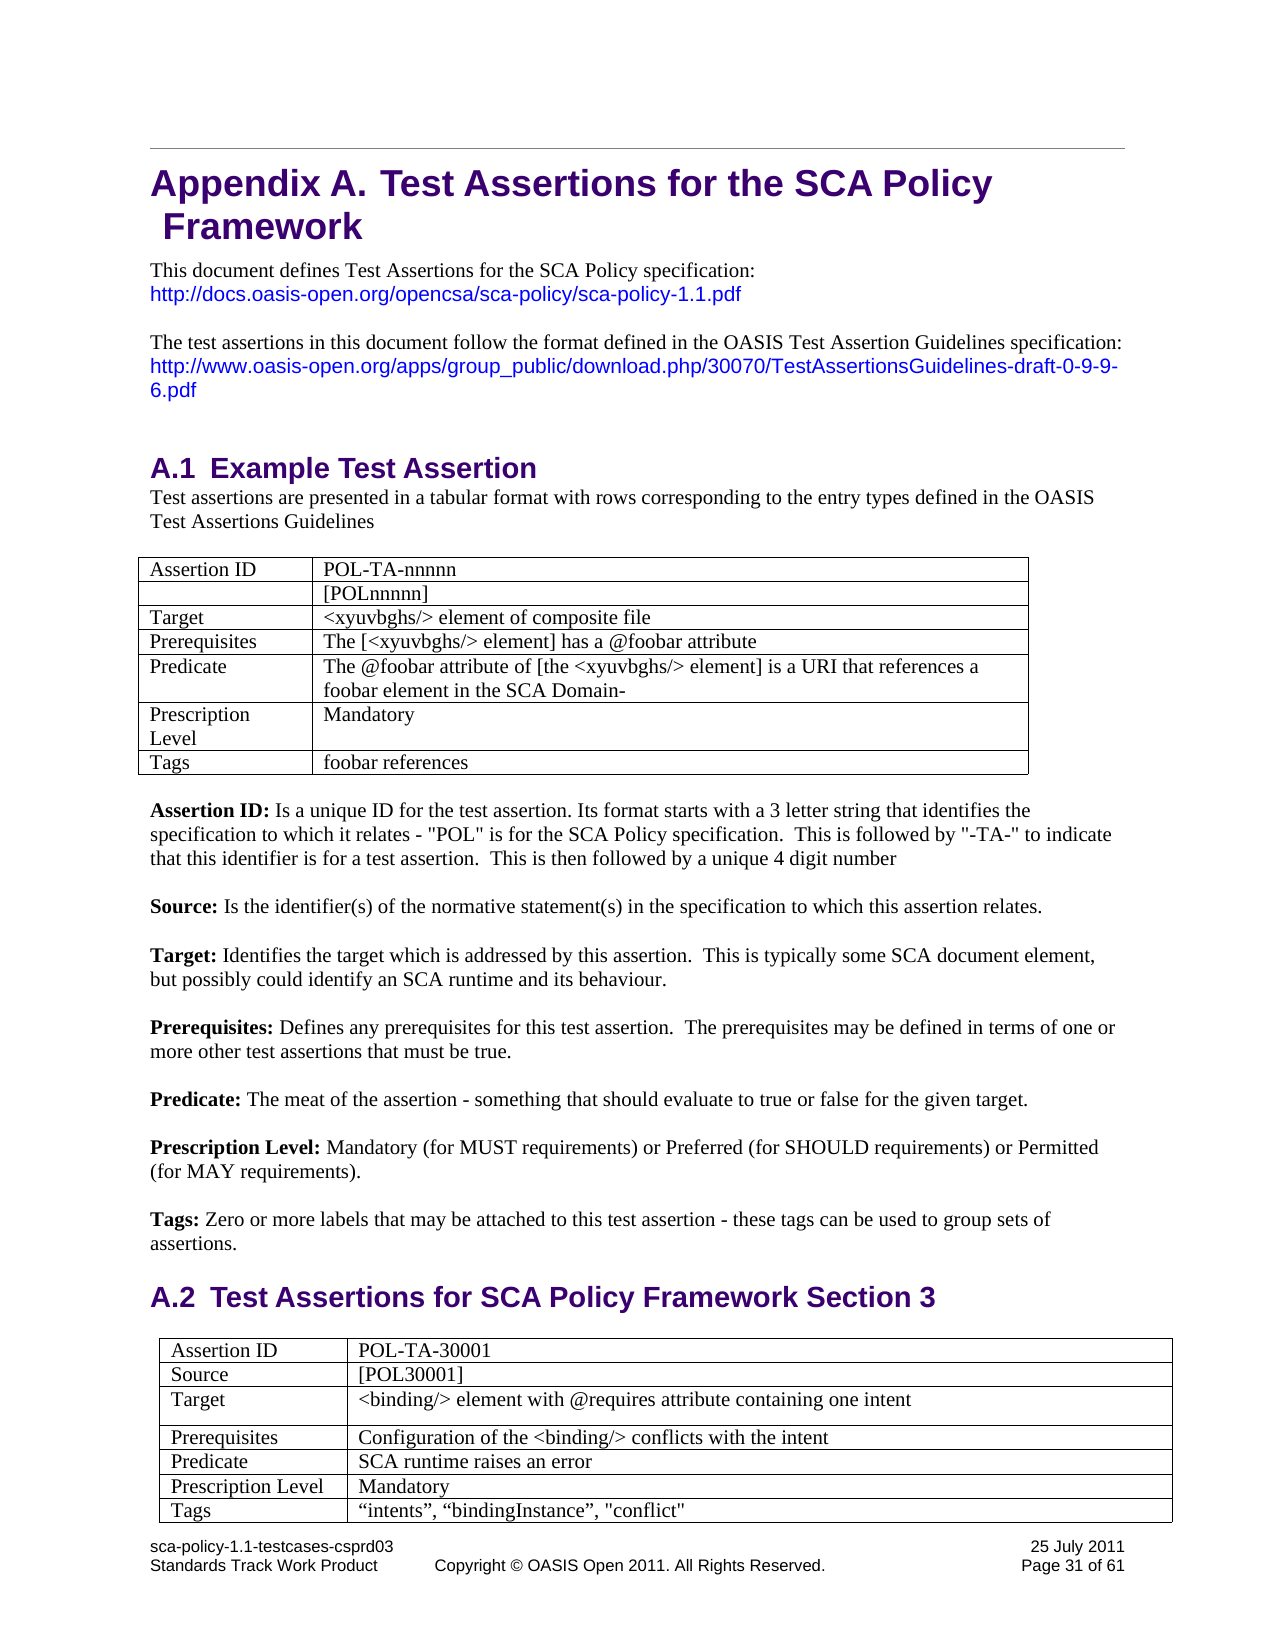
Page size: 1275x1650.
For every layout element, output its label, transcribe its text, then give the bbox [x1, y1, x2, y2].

text Source: Is the identifier(s) of the normative statement(s) in the specification to which this assertion relates. [150, 894, 1125, 918]
table_cell Tags [139, 751, 312, 774]
text Test assertions are presented in a tabular format with rows corresponding to the entry types defined in the OASIS Test Assertions Guidelines [150, 484, 1125, 533]
text Prescription Level: Mandatory (for MUST requirements) or Preferred (for SHOULD requirements) or Permitted (for MAY requirements). [150, 1135, 1125, 1183]
table_cell Mandatory [313, 703, 1028, 750]
text Tags: Zero or more labels that may be attached to this test assertion - these tags can be used to group sets of assertions. [150, 1207, 1125, 1255]
table_cell Configuration of the <binding/> conflicts with the intent [348, 1426, 1172, 1449]
table_cell The @foobar attribute of [the <xyuvbghs/> element] is a URI that references a foobar element in the SCA Domain- [313, 655, 1028, 702]
table_cell [139, 582, 312, 605]
table_cell Prerequisites [139, 630, 312, 653]
text Predicate: The meat of the assertion - something that should evaluate to true or false for the given target. [150, 1087, 1125, 1111]
text This document defines Test Assertions for the SCA Policy specification: [150, 258, 1125, 282]
table_cell The [<xyuvbghs/> element] has a @foobar attribute [313, 630, 1028, 653]
text The test assertions in this document follow the format defined in the OASIS Test Assertion Guidelines specification: [150, 330, 1125, 354]
table_cell [POLnnnnn] [313, 582, 1028, 605]
table_header Assertion ID [139, 558, 312, 581]
subtitle Test Assertions for SCA Policy Framework Section 3 [150, 1280, 1125, 1314]
text http://www.oasis-open.org/apps/group_public/download.php/30070/TestAssertionsGuidelines-draft-0-9-9-6.pdf [150, 354, 1125, 402]
table_header POL-TA-30001 [348, 1339, 1172, 1362]
subtitle Example Test Assertion [150, 451, 1125, 484]
table_cell Predicate [139, 655, 312, 702]
table_cell Source [160, 1363, 347, 1386]
table_cell Predicate [160, 1450, 347, 1473]
text Assertion ID: Is a unique ID for the test assertion. Its format starts with a 3 letter string that identifies the specification to which it relates - "POL" is for the SCA Policy specification. This is followed by "-TA-" to indicate that this identifier is for a test assertion. This is then followed by a unique 4 digit number [150, 798, 1125, 870]
text Target: Identifies the target which is addressed by this assertion. This is typically some SCA document element, but possibly could identify an SCA runtime and its behaviour. [150, 943, 1125, 991]
text Prerequisites: Defines any prerequisites for this test assertion. The prerequisites may be defined in terms of one or more other test assertions that must be true. [150, 1015, 1125, 1063]
table_cell Target [160, 1387, 347, 1425]
table_cell Mandatory [348, 1475, 1172, 1498]
table_cell Prerequisites [160, 1426, 347, 1449]
table_cell <binding/> element with @requires attribute containing one intent [348, 1387, 1172, 1425]
table_cell <xyuvbghs/> element of composite file [313, 606, 1028, 629]
table_cell “intents”, “bindingInstance”, "conflict" [348, 1499, 1172, 1522]
table_cell Tags [160, 1499, 347, 1522]
table_cell foobar references [313, 751, 1028, 774]
table_cell Prescription Level [160, 1475, 347, 1498]
table_cell Prescription Level [139, 703, 312, 750]
subtitle Test Assertions for the SCA Policy Framework [150, 149, 1125, 247]
text http://docs.oasis-open.org/opencsa/sca-policy/sca-policy-1.1.pdf [150, 282, 1125, 306]
table_cell SCA runtime raises an error [348, 1450, 1172, 1473]
table_cell Target [139, 606, 312, 629]
table_cell [POL30001] [348, 1363, 1172, 1386]
table_header POL-TA-nnnnn [313, 558, 1028, 581]
table_header Assertion ID [160, 1339, 347, 1362]
